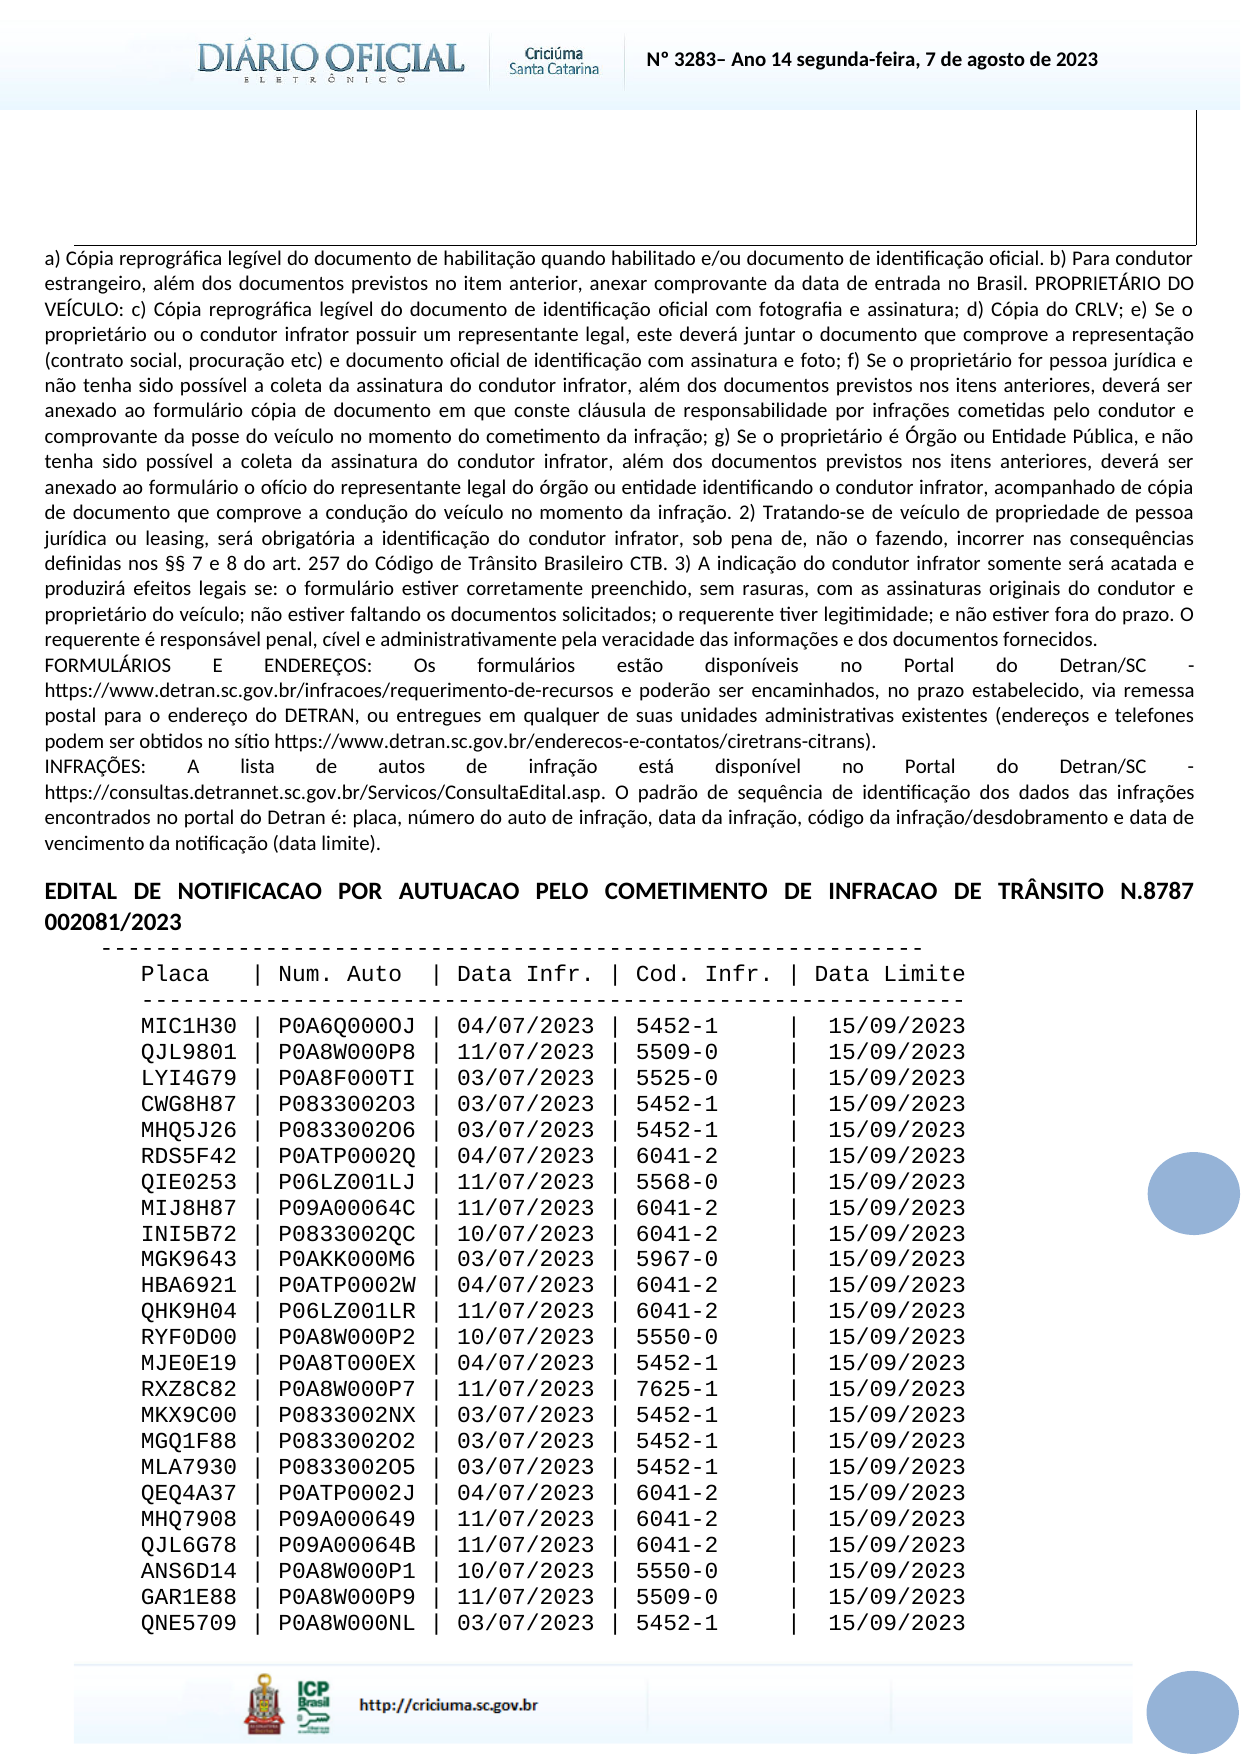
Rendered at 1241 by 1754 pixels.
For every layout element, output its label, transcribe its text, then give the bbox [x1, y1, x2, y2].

text MHQ5J26 | P0833002O6 | 03/07/2023 | 5452-1 | 15/09/2023 [44, 1118, 1196, 1144]
text RDS5F42 | P0ATP0002Q | 04/07/2023 | 6041-2 | 15/09/2023 [44, 1144, 1196, 1170]
text ------------------------------------------------------------ [44, 937, 1196, 962]
text QEQ4A37 | P0ATP0002J | 04/07/2023 | 6041-2 | 15/09/2023 [44, 1481, 1196, 1507]
text MGQ1F88 | P0833002O2 | 03/07/2023 | 5452-1 | 15/09/2023 [44, 1429, 1196, 1455]
text QJL6G78 | P09A00064B | 11/07/2023 | 6041-2 | 15/09/2023 [44, 1533, 1196, 1559]
text QNE5709 | P0A8W000NL | 03/07/2023 | 5452-1 | 15/09/2023 [44, 1611, 1196, 1637]
text MHQ7908 | P09A000649 | 11/07/2023 | 6041-2 | 15/09/2023 [44, 1507, 1196, 1533]
text RYF0D00 | P0A8W000P2 | 10/07/2023 | 5550-0 | 15/09/2023 [44, 1326, 1196, 1352]
text MGK9643 | P0AKK000M6 | 03/07/2023 | 5967-0 | 15/09/2023 [44, 1248, 1196, 1274]
text MIC1H30 | P0A6Q000OJ | 04/07/2023 | 5452-1 | 15/09/2023 [44, 1014, 1196, 1040]
text CWG8H87 | P0833002O3 | 03/07/2023 | 5452-1 | 15/09/2023 [44, 1092, 1196, 1118]
text FORMULÁRIOS E ENDEREÇOS: Os formulários estão disponíveis no Portal do Detran/SC - https://www.detran.sc.gov.br/infracoes/requerimento-de-recursos e poderão ser encaminhados, no prazo estabelecido, via remessa postal para o endereço do DETRAN, ou entregues em qualquer de suas unidades administrativas existentes (endereços e telefones podem ser obtidos no sítio https://www.detran.sc.gov.br/enderecos-e-contatos/ciretrans-citrans). [44, 652, 1196, 753]
text ANS6D14 | P0A8W000P1 | 10/07/2023 | 5550-0 | 15/09/2023 [44, 1559, 1196, 1585]
text a) Cópia reprográfica legível do documento de habilitação quando habilitado e/ou documento de identificação oficial. b) Para condutor estrangeiro, além dos documentos previstos no item anterior, anexar comprovante da data de entrada no Brasil. PROPRIETÁRIO DO VEÍCULO: c) Cópia reprográfica legível do documento de identificação oficial com fotografia e assinatura; d) Cópia do CRLV; e) Se o proprietário ou o condutor infrator possuir um representante legal, este deverá juntar o documento que comprove a representação (contrato social, procuração etc) e documento oficial de identificação com assinatura e foto; f) Se o proprietário for pessoa jurídica e não tenha sido possível a coleta da assinatura do condutor infrator, além dos documentos previstos nos itens anteriores, deverá ser anexado ao formulário cópia de documento em que conste cláusula de responsabilidade por infrações cometidas pelo condutor e comprovante da posse do veículo no momento do cometimento da infração; g) Se o proprietário é Órgão ou Entidade Pública, e não tenha sido possível a coleta da assinatura do condutor infrator, além dos documentos previstos nos itens anteriores, deverá ser anexado ao formulário o ofício do representante legal do órgão ou entidade identificando o condutor infrator, acompanhado de cópia de documento que comprove a condução do veículo no momento da infração. 2) Tratando-se de veículo de propriedade de pessoa jurídica ou leasing, será obrigatória a identificação do condutor infrator, sob pena de, não o fazendo, incorrer nas consequências definidas nos §§ 7 e 8 do art. 257 do Código de Trânsito Brasileiro CTB. 3) A indicação do condutor infrator somente será acatada e produzirá efeitos legais se: o formulário estiver corretamente preenchido, sem rasuras, com as assinaturas originais do condutor e proprietário do veículo; não estiver faltando os documentos solicitados; o requerente tiver legitimidade; e não estiver fora do prazo. O requerente é responsável penal, cível e administrativamente pela veracidade das informações e dos documentos fornecidos. [44, 245, 1196, 652]
text EDITAL DE NOTIFICACAO POR AUTUACAO PELO COMETIMENTO DE INFRACAO DE TRÂNSITO N.8787 002081/2023 [44, 876, 1196, 937]
text QIE0253 | P06LZ001LJ | 11/07/2023 | 5568-0 | 15/09/2023 [44, 1170, 1155, 1196]
text MIJ8H87 | P09A00064C | 11/07/2023 | 6041-2 | 15/09/2023 [44, 1196, 1159, 1222]
text RXZ8C82 | P0A8W000P7 | 11/07/2023 | 7625-1 | 15/09/2023 [44, 1377, 1196, 1403]
text HBA6921 | P0ATP0002W | 04/07/2023 | 6041-2 | 15/09/2023 [44, 1274, 1196, 1300]
text Placa | Num. Auto | Data Infr. | Cod. Infr. | Data Limite [44, 962, 1196, 988]
text MLA7930 | P0833002O5 | 03/07/2023 | 5452-1 | 15/09/2023 [44, 1455, 1196, 1481]
text GAR1E88 | P0A8W000P9 | 11/07/2023 | 5509-0 | 15/09/2023 [44, 1585, 1196, 1611]
text INFRAÇÕES: A lista de autos de infração está disponível no Portal do Detran/SC - https://consultas.detrannet.sc.gov.br/Servicos/ConsultaEdital.asp. O padrão de sequência de identificação dos dados das infrações encontrados no portal do Detran é: placa, número do auto de infração, data da infração, código da infração/desdobramento e data de vencimento da notificação (data limite). [44, 753, 1196, 855]
text QHK9H04 | P06LZ001LR | 11/07/2023 | 6041-2 | 15/09/2023 [44, 1300, 1196, 1326]
text ------------------------------------------------------------ [44, 988, 1196, 1014]
text MKX9C00 | P0833002NX | 03/07/2023 | 5452-1 | 15/09/2023 [44, 1403, 1196, 1429]
text INI5B72 | P0833002QC | 10/07/2023 | 6041-2 | 15/09/2023 [44, 1222, 1196, 1248]
text QJL9801 | P0A8W000P8 | 11/07/2023 | 5509-0 | 15/09/2023 [44, 1040, 1196, 1066]
text MJE0E19 | P0A8T000EX | 04/07/2023 | 5452-1 | 15/09/2023 [44, 1352, 1196, 1377]
text LYI4G79 | P0A8F000TI | 03/07/2023 | 5525-0 | 15/09/2023 [44, 1066, 1196, 1092]
